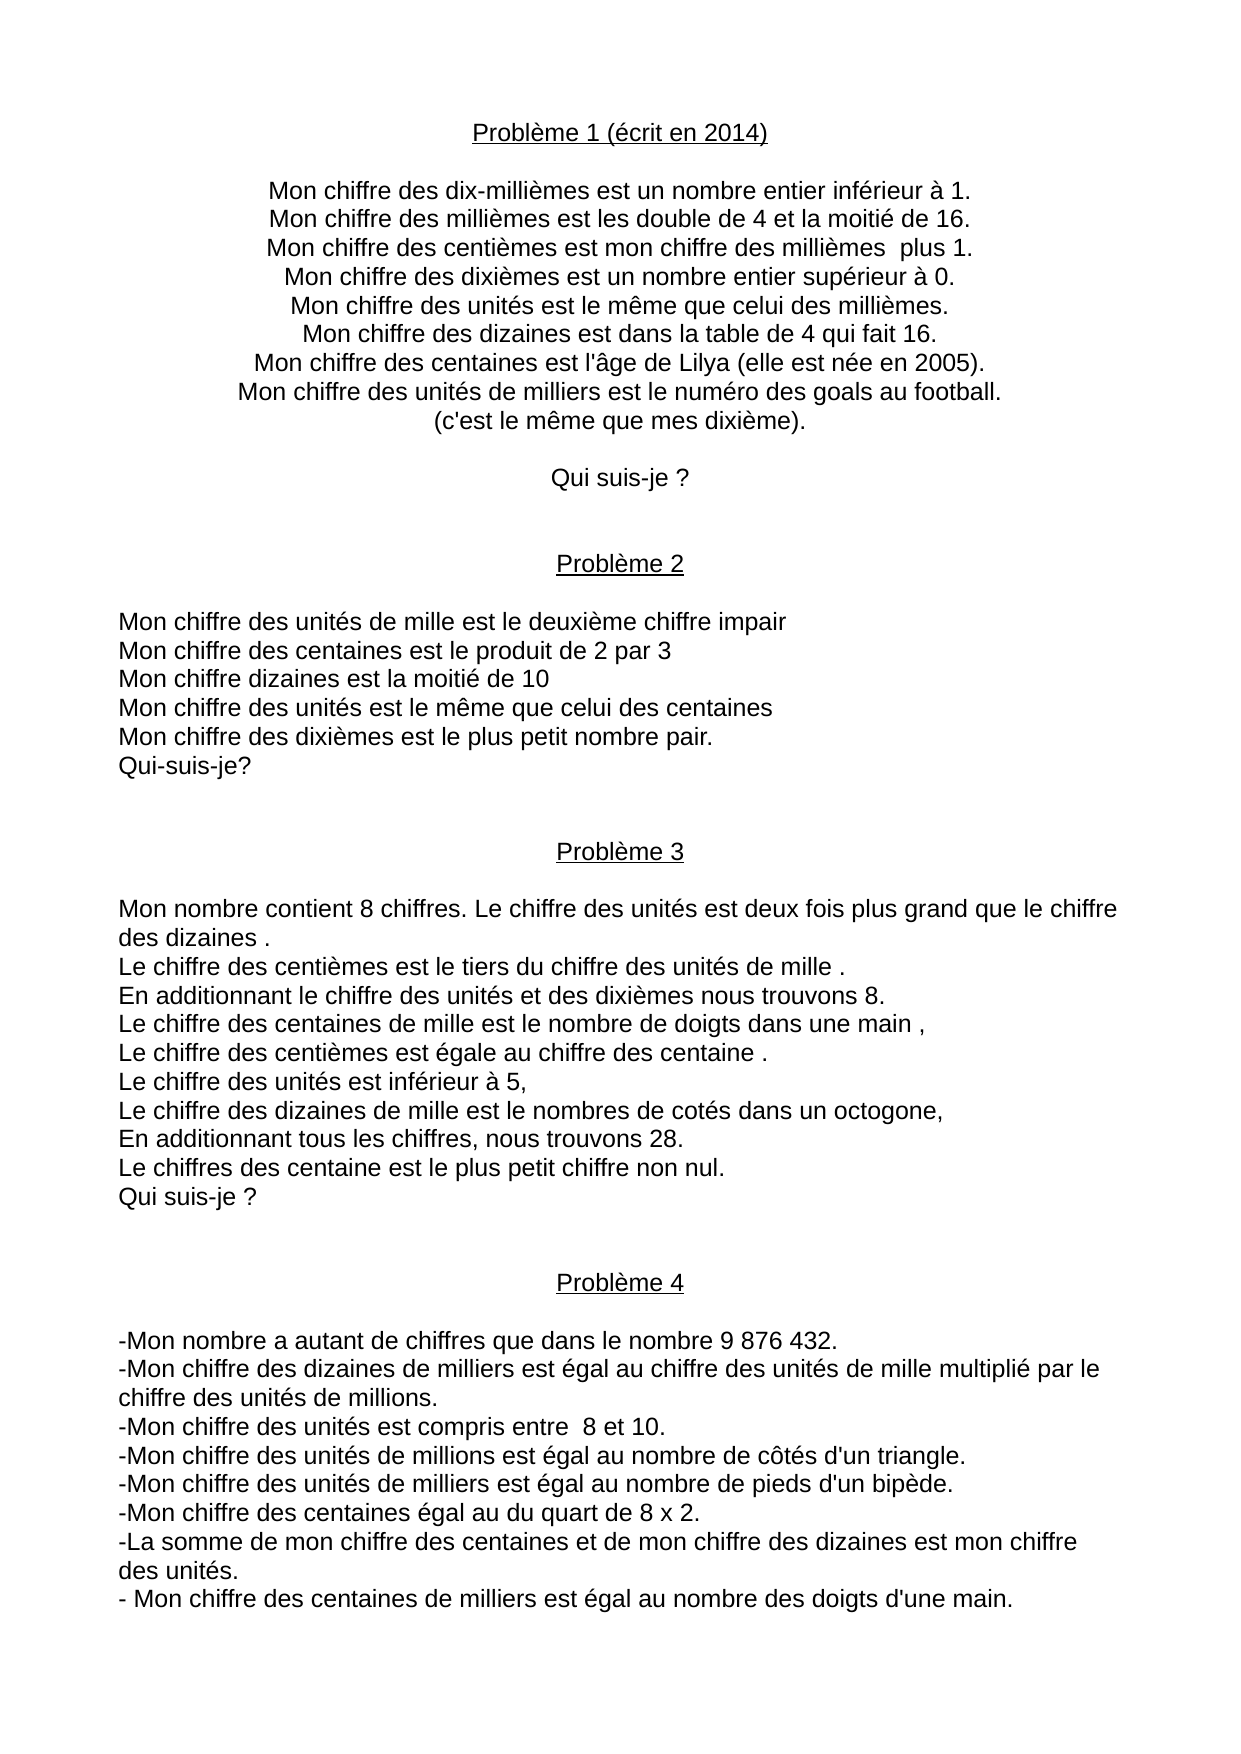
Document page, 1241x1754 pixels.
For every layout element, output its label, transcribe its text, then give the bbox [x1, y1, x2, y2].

text Qui suis-je ? [118, 1182, 1122, 1211]
text Problème 3 [118, 837, 1122, 866]
text Mon chiffre des centaines est le produit de 2 par 3 [118, 636, 1122, 664]
text Mon chiffre des dixièmes est le plus petit nombre pair. [118, 722, 1122, 751]
text Qui-suis-je? [118, 751, 1122, 779]
text Le chiffre des dizaines de mille est le nombres de cotés dans un octogone, [118, 1096, 1122, 1124]
text Mon chiffre des unités est le même que celui des centaines [118, 693, 1122, 722]
text Le chiffre des centaines de mille est le nombre de doigts dans une main , [118, 1009, 1122, 1038]
text -La somme de mon chiffre des centaines et de mon chiffre des dizaines est mon chiffre [118, 1527, 1122, 1556]
text Le chiffre des centièmes est égale au chiffre des centaine . [118, 1038, 1122, 1067]
text Mon chiffre des centaines est l'âge de Lilya (elle est née en 2005). [118, 348, 1122, 377]
text -Mon chiffre des unités est compris entre 8 et 10. [118, 1412, 1122, 1441]
text -Mon chiffre des centaines égal au du quart de 8 x 2. [118, 1498, 1122, 1527]
text Problème 4 [118, 1268, 1122, 1297]
text Mon nombre contient 8 chiffres. Le chiffre des unités est deux fois plus grand que le chiffre des dizaines . [118, 894, 1122, 952]
text Mon chiffre dizaines est la moitié de 10 [118, 664, 1122, 693]
text Mon chiffre des millièmes est les double de 4 et la moitié de 16. [118, 204, 1122, 233]
text Mon chiffre des unités de milliers est le numéro des goals au football. [118, 377, 1122, 406]
text En additionnant tous les chiffres, nous trouvons 28. [118, 1124, 1122, 1153]
text des unités. [118, 1556, 1122, 1584]
text -Mon chiffre des unités de milliers est égal au nombre de pieds d'un bipède. [118, 1469, 1122, 1498]
text Qui suis-je ? [118, 463, 1122, 492]
text Mon chiffre des dizaines est dans la table de 4 qui fait 16. [118, 319, 1122, 348]
text -Mon chiffre des dizaines de milliers est égal au chiffre des unités de mille multiplié par le chiffre des unités de millions. [118, 1354, 1122, 1412]
text Mon chiffre des centièmes est mon chiffre des millièmes plus 1. [118, 233, 1122, 262]
text Le chiffres des centaine est le plus petit chiffre non nul. [118, 1153, 1122, 1182]
text Mon chiffre des dix-millièmes est un nombre entier inférieur à 1. [118, 176, 1122, 204]
text Mon chiffre des dixièmes est un nombre entier supérieur à 0. [118, 262, 1122, 291]
text Problème 1 (écrit en 2014) [118, 118, 1122, 147]
text -Mon chiffre des unités de millions est égal au nombre de côtés d'un triangle. [118, 1441, 1122, 1469]
text En additionnant le chiffre des unités et des dixièmes nous trouvons 8. [118, 981, 1122, 1009]
text (c'est le même que mes dixième). [118, 406, 1122, 434]
text -Mon nombre a autant de chiffres que dans le nombre 9 876 432. [118, 1326, 1122, 1354]
text - Mon chiffre des centaines de milliers est égal au nombre des doigts d'une main. [118, 1584, 1122, 1613]
text Le chiffre des unités est inférieur à 5, [118, 1067, 1122, 1096]
text Mon chiffre des unités de mille est le deuxième chiffre impair [118, 607, 1122, 636]
text Le chiffre des centièmes est le tiers du chiffre des unités de mille . [118, 952, 1122, 981]
text Mon chiffre des unités est le même que celui des millièmes. [118, 291, 1122, 319]
text Problème 2 [118, 549, 1122, 578]
